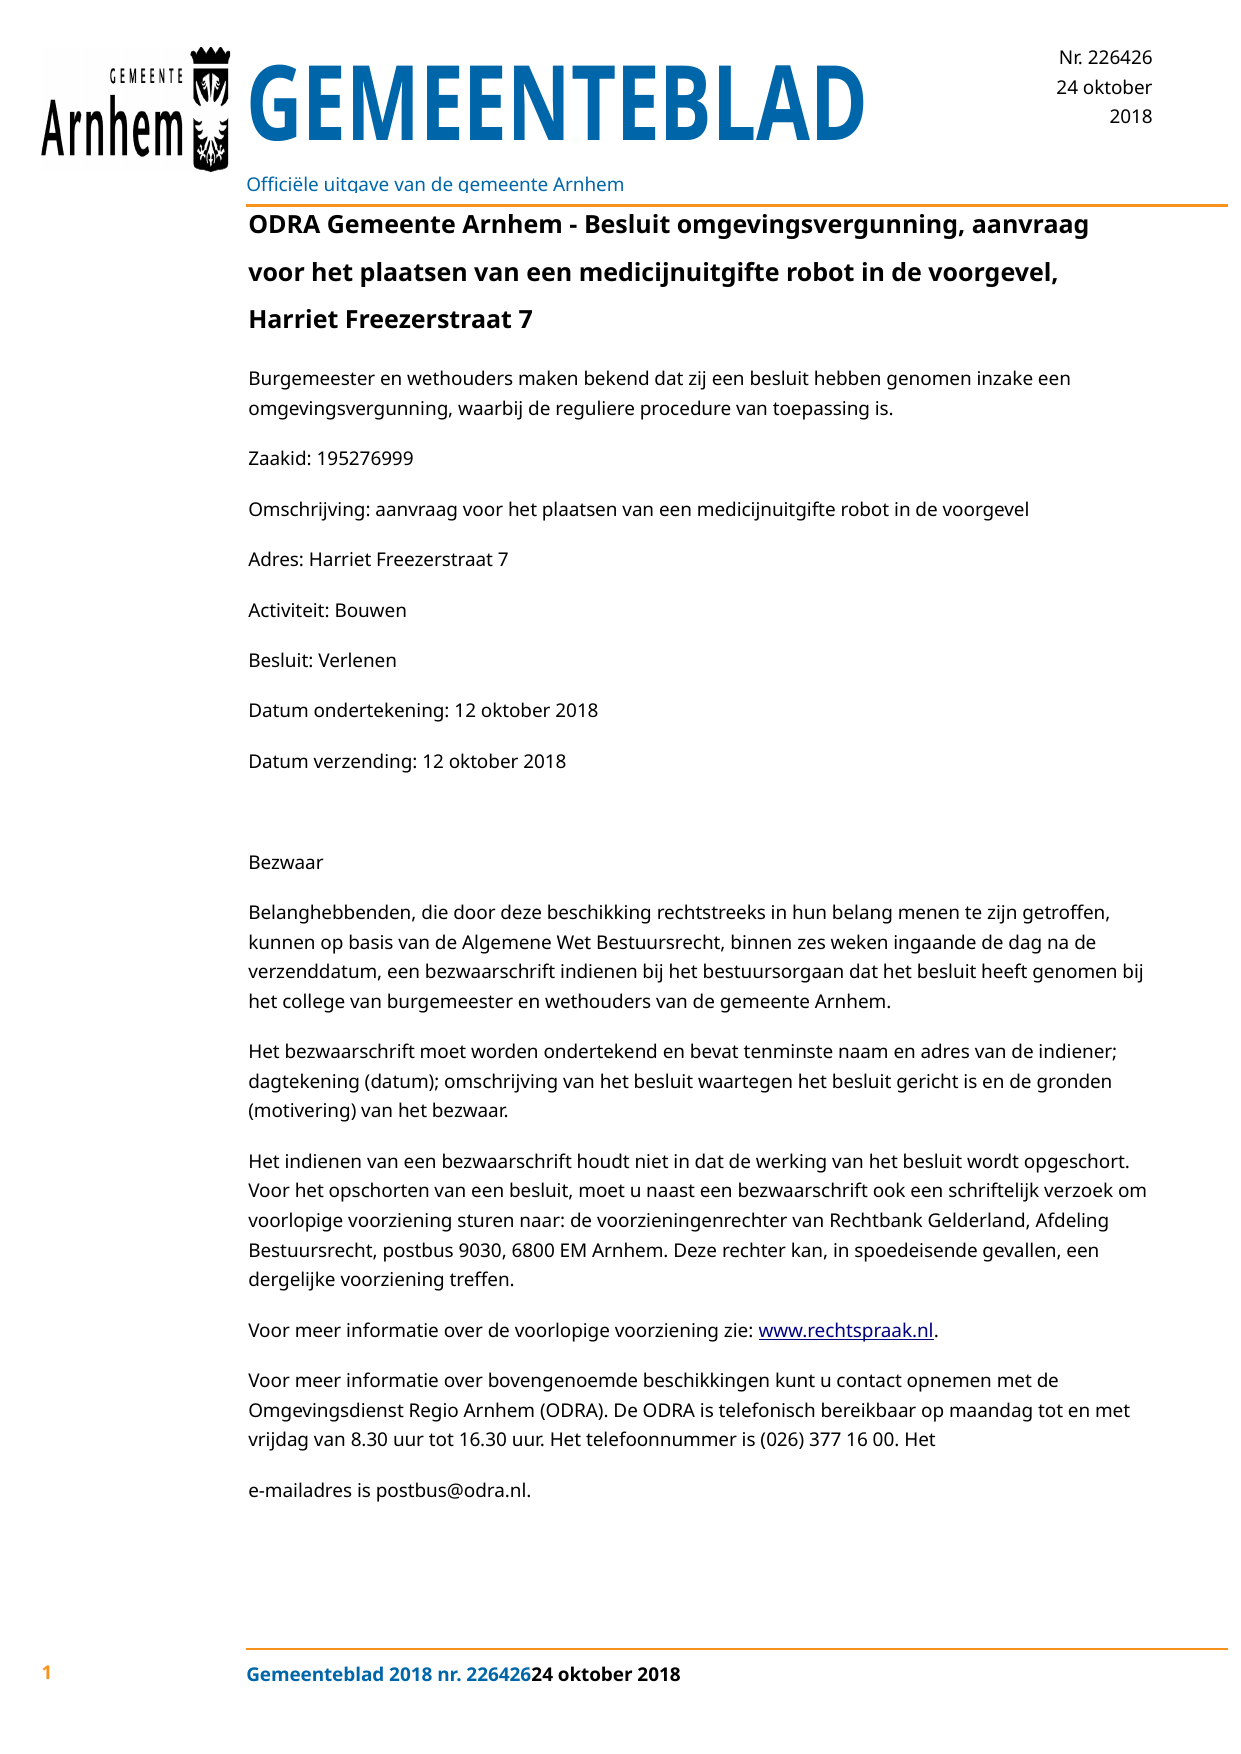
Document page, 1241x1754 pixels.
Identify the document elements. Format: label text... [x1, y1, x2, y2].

text Burgemeester en wethouders maken bekend dat zij een besluit hebben genomen inzake een omgevingsvergunning, waarbij de reguliere procedure van toepassing is. [248, 366, 1152, 421]
text Omschrijving: aanvraag voor het plaatsen van een medicijnuitgifte robot in de voorgevel [248, 496, 1152, 522]
text Bezwaar [248, 849, 1152, 874]
text Het indienen van een bezwaarschrift houdt niet in dat de werking van het besluit wordt opgeschort. Voor het opschorten van een besluit, moet u naast een bezwaarschrift ook een schriftelijk verzoek om voorlopige voorziening sturen naar: de voorzieningenrechter van Rechtbank Gelderland, Afdeling Bestuursrecht, postbus 9030, 6800 EM Arnhem. Deze rechter kan, in spoedeisende gevallen, een dergelijke voorziening treffen. [248, 1148, 1152, 1292]
text ODRA Gemeente Arnhem - Besluit omgevingsvergunning, aanvraag voor het plaatsen van een medicijnuitgifte robot in de voorgevel, Harriet Freezerstraat 7 [248, 207, 1152, 336]
text Datum verzending: 12 oktober 2018 [248, 748, 1152, 774]
text Belanghebbenden, die door deze beschikking rechtstreeks in hun belang menen te zijn getroffen, kunnen op basis van de Algemene Wet Bestuursrecht, binnen zes weken ingaande de dag na de verzenddatum, een bezwaarschrift indienen bij het bestuursorgaan dat het besluit heeft genomen bij het college van burgemeester en wethouders van de gemeente Arnhem. [248, 899, 1152, 1014]
text Voor meer informatie over bovengenoemde beschikkingen kunt u contact opnemen met de Omgevingsdienst Regio Arnhem (ODRA). De ODRA is telefonisch bereikbaar op maandag tot en met vrijdag van 8.30 uur tot 16.30 uur. Het telefoonnummer is (026) 377 16 00. Het [248, 1367, 1152, 1452]
picture [41, 47, 231, 172]
text e-mailadres is postbus@odra.nl. [248, 1477, 1152, 1502]
text Activiteit: Bouwen [248, 597, 1152, 622]
text Voor meer informatie over de voorlopige voorziening zie: www.rechtspraak.nl. [248, 1317, 1152, 1342]
text Adres: Harriet Freezerstraat 7 [248, 546, 1152, 572]
text Zaakid: 195276999 [248, 446, 1152, 471]
text Datum ondertekening: 12 oktober 2018 [248, 698, 1152, 723]
text Besluit: Verlenen [248, 647, 1152, 673]
text Het bezwaarschrift moet worden ondertekend en bevat tenminste naam en adres van de indiener; dagtekening (datum); omschrijving van het besluit waartegen het besluit gericht is en de gronden (motivering) van het bezwaar. [248, 1038, 1152, 1123]
